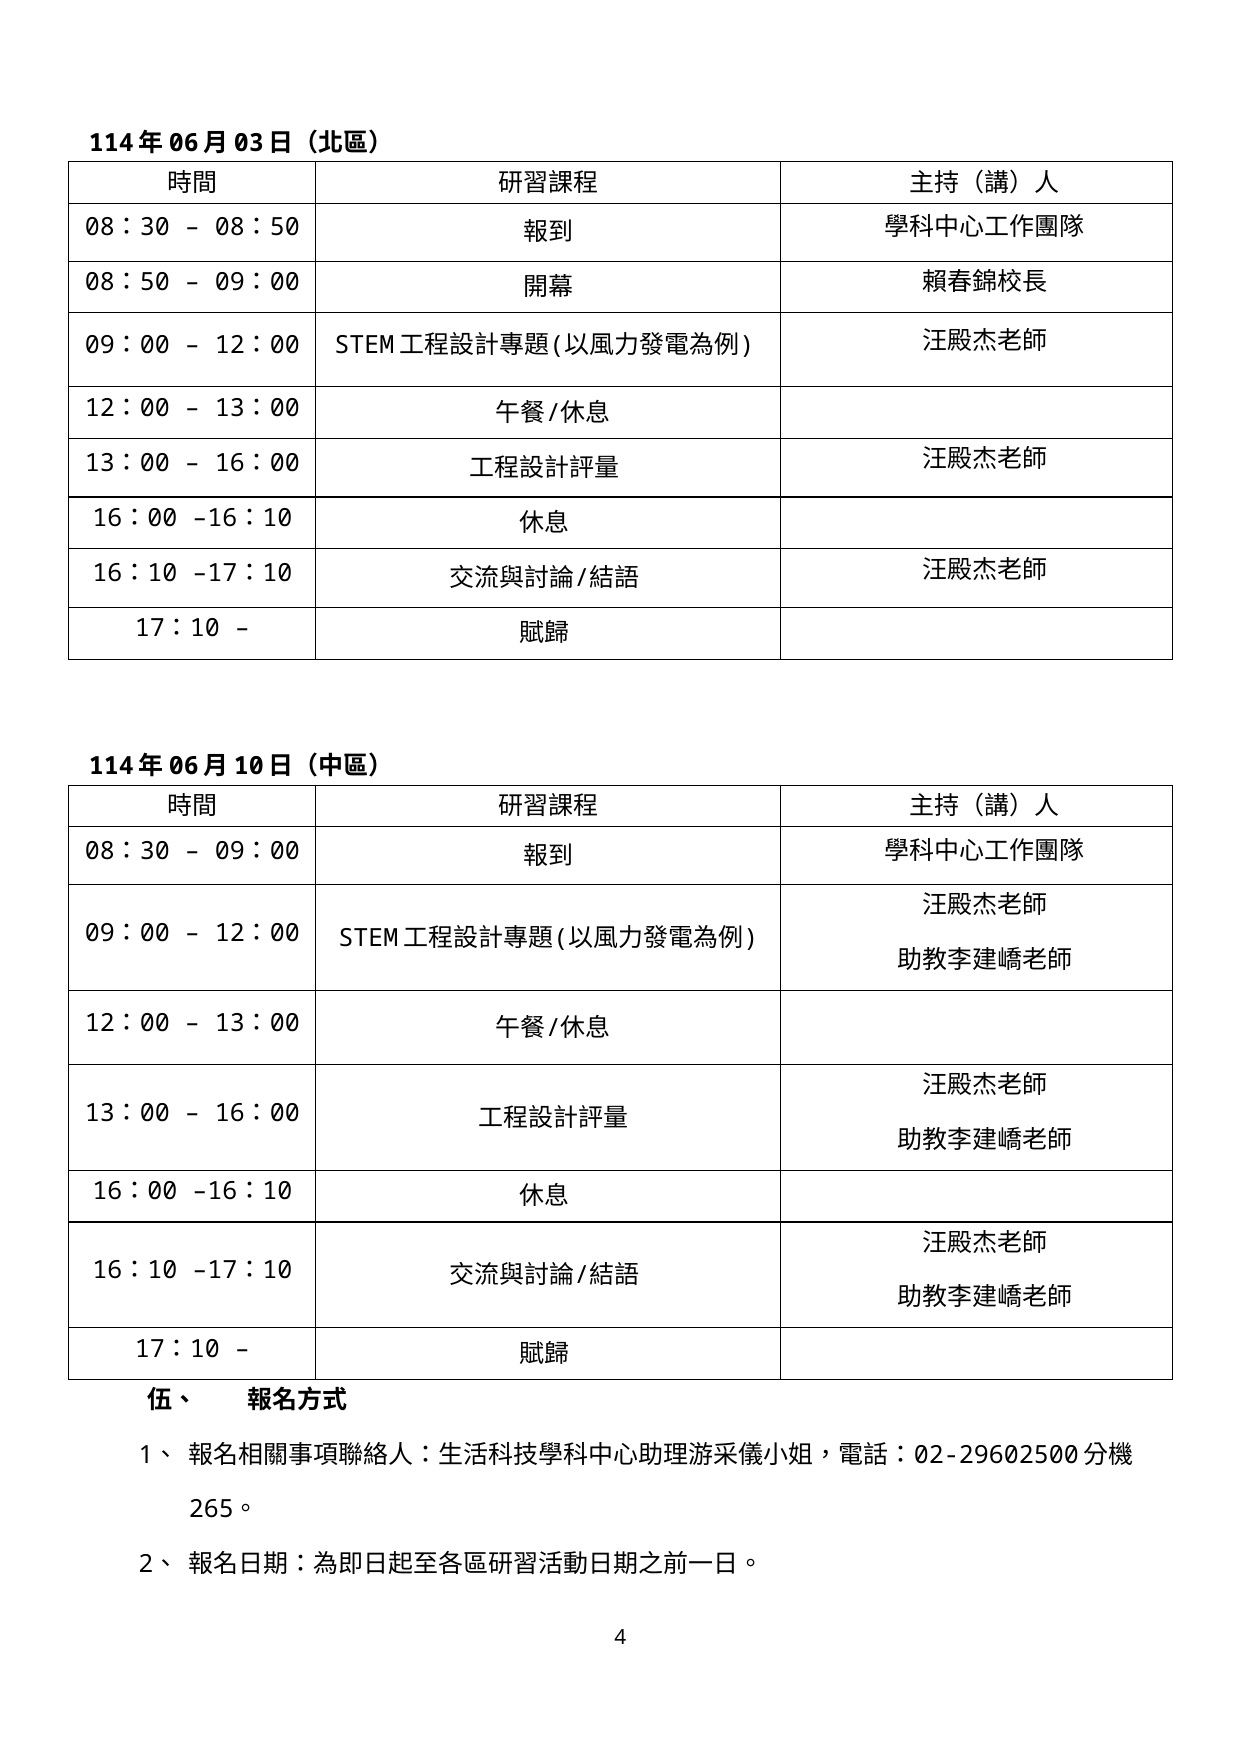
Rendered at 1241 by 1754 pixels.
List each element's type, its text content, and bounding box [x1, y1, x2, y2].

list 報名相關事項聯絡人：生活科技學科中心助理游采儀小姐，電話：02-29602500分機265。 [139, 1434, 1152, 1525]
table_header 主持（講）人 [781, 786, 1172, 826]
table_cell 16：10 –17：10 [69, 549, 315, 607]
table_cell 12：00 – 13：00 [69, 991, 315, 1064]
table_header 時間 [69, 786, 315, 826]
table_cell 17：10 – [69, 608, 315, 658]
table_cell STEM工程設計專題(以風力發電為例) [316, 313, 780, 386]
table_header 研習課程 [316, 786, 780, 826]
table_cell 報到 [316, 204, 780, 261]
table_cell 午餐/休息 [316, 387, 780, 438]
table_cell 交流與討論/結語 [316, 549, 780, 607]
table_cell 賴春錦校長 [781, 262, 1172, 312]
table_cell [781, 608, 1172, 658]
table_cell [781, 991, 1172, 1064]
table_cell 13：00 – 16：00 [69, 439, 315, 496]
table_cell 汪殿杰老師 助教李建嶠老師 [781, 1223, 1172, 1327]
table_cell 賦歸 [316, 1328, 780, 1379]
list 報名日期：為即日起至各區研習活動日期之前一日。 [139, 1543, 1152, 1579]
table_cell 汪殿杰老師 [781, 439, 1172, 496]
table_cell 汪殿杰老師 [781, 549, 1172, 607]
table_cell 午餐/休息 [316, 991, 780, 1064]
text 114年06月10日（中區） [89, 722, 1152, 784]
table_cell 09：00 – 12：00 [69, 885, 315, 990]
table_cell 08：30 – 09：00 [69, 827, 315, 884]
table_cell 09：00 – 12：00 [69, 313, 315, 386]
table_cell [781, 1328, 1172, 1379]
table_cell 16：00 –16：10 [69, 498, 315, 548]
table_header 研習課程 [316, 162, 780, 203]
text 114年06月03日（北區） [89, 98, 1152, 161]
table_header 時間 [69, 162, 315, 203]
table_header 主持（講）人 [781, 162, 1172, 203]
table_cell [781, 498, 1172, 548]
table_cell 開幕 [316, 262, 780, 312]
table_cell 休息 [316, 498, 780, 548]
table_cell 汪殿杰老師 助教李建嶠老師 [781, 1065, 1172, 1170]
table_cell 13：00 – 16：00 [69, 1065, 315, 1170]
table_cell STEM工程設計專題(以風力發電為例) [316, 885, 780, 990]
table_cell 08：30 – 08：50 [69, 204, 315, 261]
table_cell 交流與討論/結語 [316, 1223, 780, 1327]
table_cell 08：50 – 09：00 [69, 262, 315, 312]
list 報名方式 [148, 1380, 1152, 1416]
table_cell 12：00 – 13：00 [69, 387, 315, 438]
table_cell 16：10 –17：10 [69, 1223, 315, 1327]
table_cell 學科中心工作團隊 [781, 204, 1172, 261]
table_cell 汪殿杰老師 [781, 313, 1172, 386]
table_cell 休息 [316, 1171, 780, 1221]
table_cell 學科中心工作團隊 [781, 827, 1172, 884]
table_cell 工程設計評量 [316, 439, 780, 496]
table_cell 汪殿杰老師 助教李建嶠老師 [781, 885, 1172, 990]
table_cell [781, 1171, 1172, 1221]
table_cell 工程設計評量 [316, 1065, 780, 1170]
table_cell 賦歸 [316, 608, 780, 658]
table_cell 報到 [316, 827, 780, 884]
table_cell 17：10 – [69, 1328, 315, 1379]
table_cell 16：00 –16：10 [69, 1171, 315, 1221]
table_cell [781, 387, 1172, 438]
